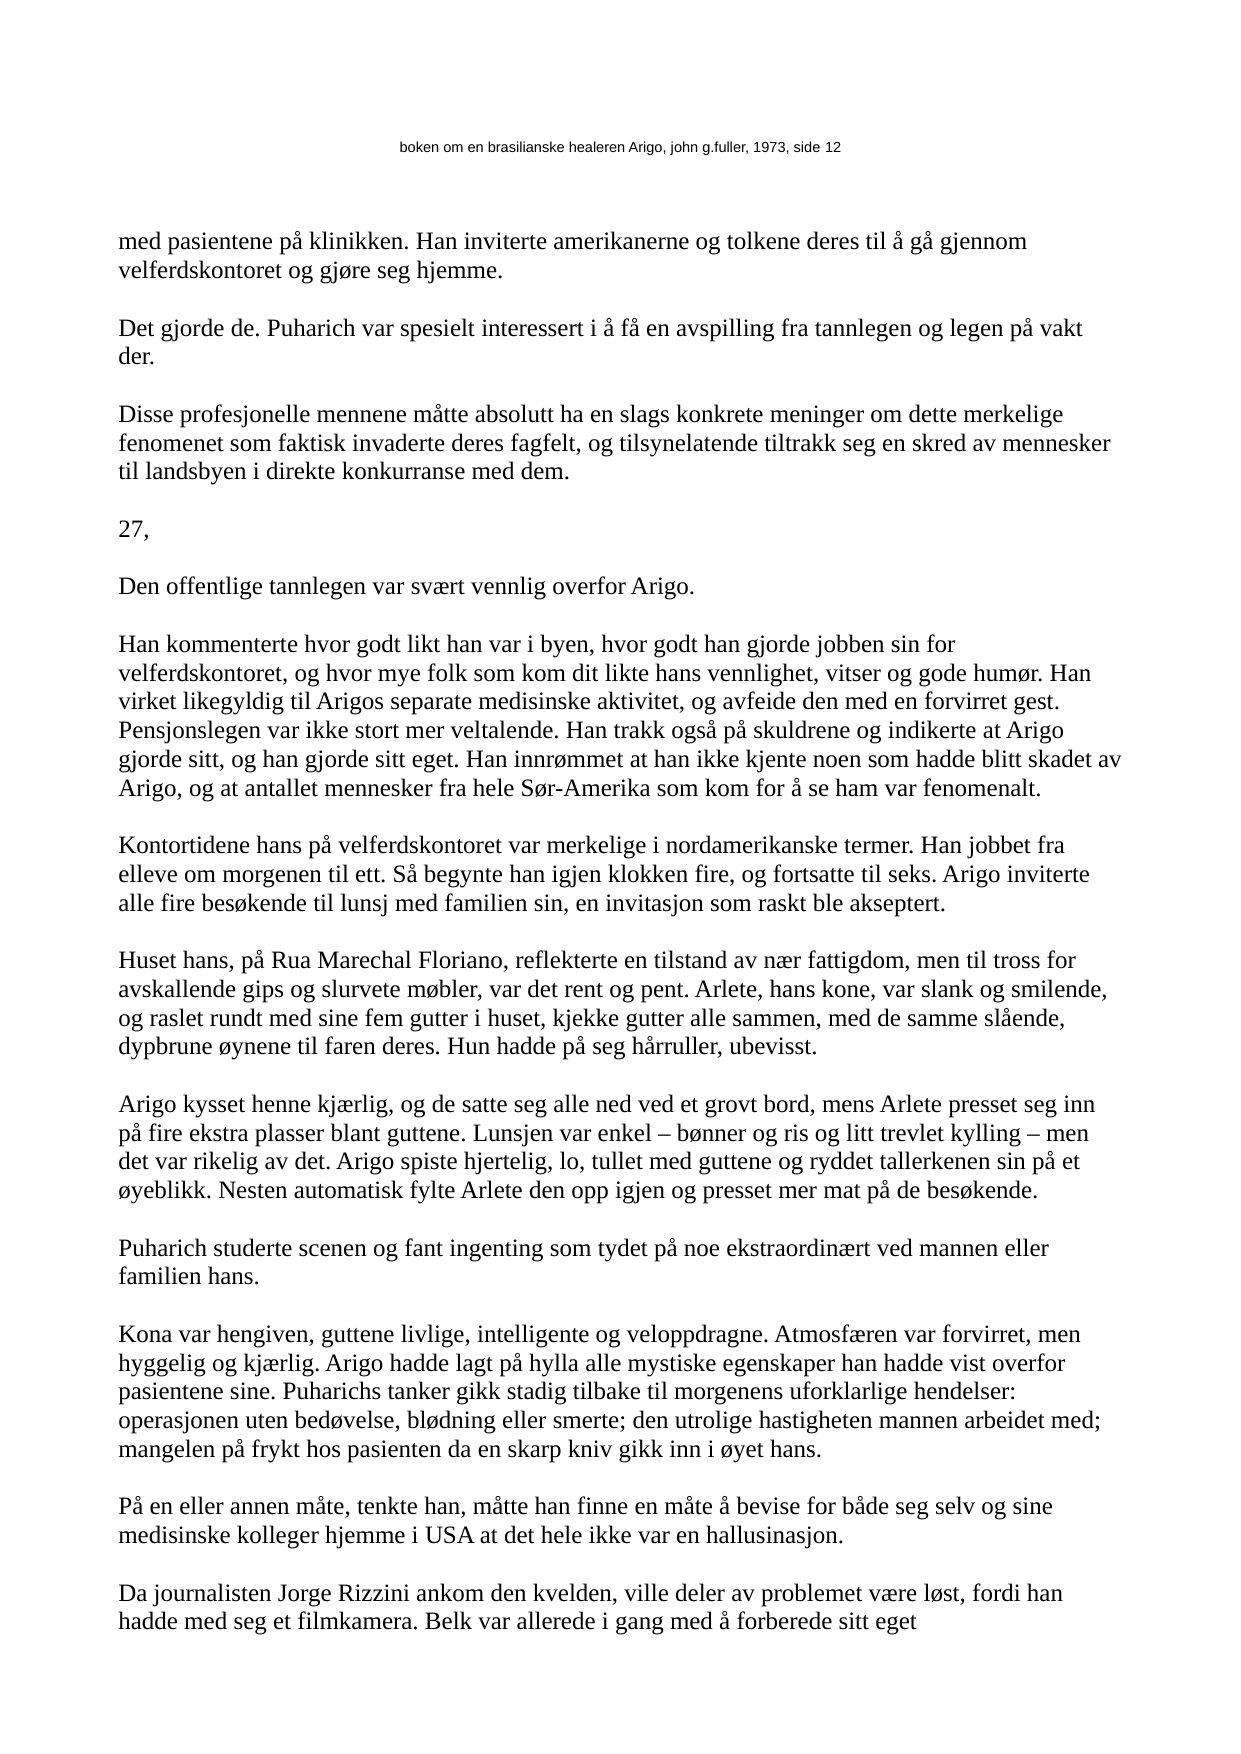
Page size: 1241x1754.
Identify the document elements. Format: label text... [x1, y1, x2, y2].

text Da journalisten Jorge Rizzini ankom den kvelden, ville deler av problemet være løst, fordi han hadde med seg et filmkamera. Belk var allerede i gang med å forberede sitt eget [118, 1578, 1122, 1635]
text Han kommenterte hvor godt likt han var i byen, hvor godt han gjorde jobben sin for velferdskontoret, og hvor mye folk som kom dit likte hans vennlighet, vitser og gode humør. Han virket likegyldig til Arigos separate medisinske aktivitet, og avfeide den med en forvirret gest. Pensjonslegen var ikke stort mer veltalende. Han trakk også på skuldrene og indikerte at Arigo gjorde sitt, og han gjorde sitt eget. Han innrømmet at han ikke kjente noen som hadde blitt skadet av Arigo, og at antallet mennesker fra hele Sør-Amerika som kom for å se ham var fenomenalt. [118, 629, 1122, 801]
text Den offentlige tannlegen var svært vennlig overfor Arigo. [118, 571, 1122, 600]
text med pasientene på klinikken. Han inviterte amerikanerne og tolkene deres til å gå gjennom velferdskontoret og gjøre seg hjemme. [118, 226, 1122, 284]
text Huset hans, på Rua Marechal Floriano, reflekterte en tilstand av nær fattigdom, men til tross for avskallende gips og slurvete møbler, var det rent og pent. Arlete, hans kone, var slank og smilende, og raslet rundt med sine fem gutter i huset, kjekke gutter alle sammen, med de samme slående, dypbrune øynene til faren deres. Hun hadde på seg hårruller, ubevisst. [118, 945, 1122, 1060]
text På en eller annen måte, tenkte han, måtte han finne en måte å bevise for både seg selv og sine medisinske kolleger hjemme i USA at det hele ikke var en hallusinasjon. [118, 1491, 1122, 1549]
text Det gjorde de. Puharich var spesielt interessert i å få en avspilling fra tannlegen og legen på vakt der. [118, 313, 1122, 370]
text 27, [118, 514, 1122, 543]
text Disse profesjonelle mennene måtte absolutt ha en slags konkrete meninger om dette merkelige fenomenet som faktisk invaderte deres fagfelt, og tilsynelatende tiltrakk seg en skred av mennesker til landsbyen i direkte konkurranse med dem. [118, 399, 1122, 485]
text Arigo kysset henne kjærlig, og de satte seg alle ned ved et grovt bord, mens Arlete presset seg inn på fire ekstra plasser blant guttene. Lunsjen var enkel – bønner og ris og litt trevlet kylling – men det var rikelig av det. Arigo spiste hjertelig, lo, tullet med guttene og ryddet tallerkenen sin på et øyeblikk. Nesten automatisk fylte Arlete den opp igjen og presset mer mat på de besøkende. [118, 1089, 1122, 1204]
text Puharich studerte scenen og fant ingenting som tydet på noe ekstraordinært ved mannen eller familien hans. [118, 1233, 1122, 1290]
text Kona var hengiven, guttene livlige, intelligente og veloppdragne. Atmosfæren var forvirret, men hyggelig og kjærlig. Arigo hadde lagt på hylla alle mystiske egenskaper han hadde vist overfor pasientene sine. Puharichs tanker gikk stadig tilbake til morgenens uforklarlige hendelser: operasjonen uten bedøvelse, blødning eller smerte; den utrolige hastigheten mannen arbeidet med; mangelen på frykt hos pasienten da en skarp kniv gikk inn i øyet hans. [118, 1319, 1122, 1463]
text Kontortidene hans på velferdskontoret var merkelige i nordamerikanske termer. Han jobbet fra elleve om morgenen til ett. Så begynte han igjen klokken fire, og fortsatte til seks. Arigo inviterte alle fire besøkende til lunsj med familien sin, en invitasjon som raskt ble akseptert. [118, 830, 1122, 916]
